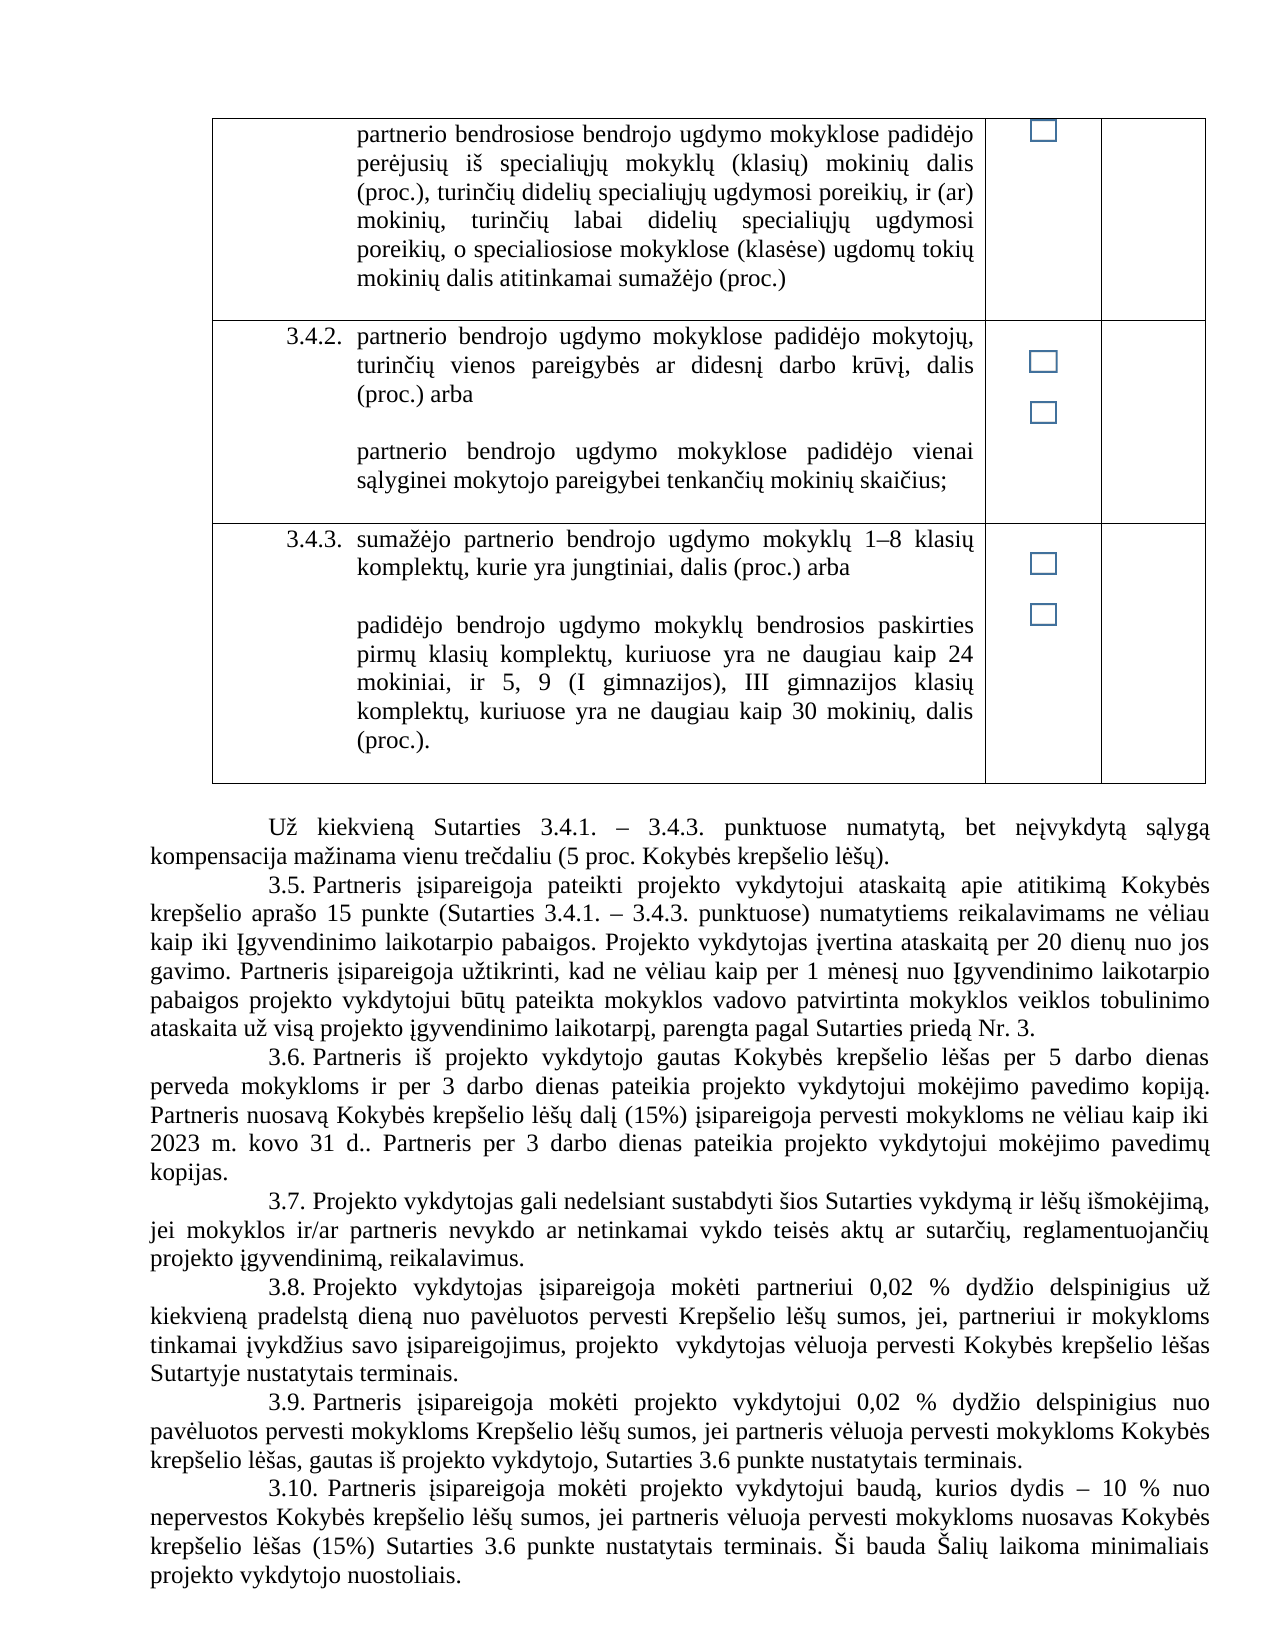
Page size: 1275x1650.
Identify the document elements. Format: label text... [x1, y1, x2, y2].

text Už kiekvieną Sutarties 3.4.1. – 3.4.3. punktuose numatytą, bet neįvykdytą sąlygą kompensacija mažinama vienu trečdaliu (5 proc. Kokybės krepšelio lėšų). [150, 812, 1211, 870]
text 3.6. Partneris iš projekto vykdytojo gautas Kokybės krepšelio lėšas per 5 darbo dienas perveda mokykloms ir per 3 darbo dienas pateikia projekto vykdytojui mokėjimo pavedimo kopiją. Partneris nuosavą Kokybės krepšelio lėšų dalį (15%) įsipareigoja pervesti mokykloms ne vėliau kaip iki 2023 m. kovo 31 d.. Partneris per 3 darbo dienas pateikia projekto vykdytojui mokėjimo pavedimų kopijas. [150, 1042, 1211, 1186]
table_cell [1102, 321, 1205, 523]
table_cell 3.4.2. partnerio bendrojo ugdymo mokyklose padidėjo mokytojų, turinčių vienos pareigybės ar didesnį darbo krūvį, dalis (proc.) arba partnerio bendrojo ugdymo mokyklose padidėjo vienai sąlyginei mokytojo pareigybei tenkančių mokinių skaičius; [213, 321, 985, 523]
table_cell partnerio bendrosiose bendrojo ugdymo mokyklose padidėjo perėjusių iš specialiųjų mokyklų (klasių) mokinių dalis (proc.), turinčių didelių specialiųjų ugdymosi poreikių, ir (ar) mokinių, turinčių labai didelių specialiųjų ugdymosi poreikių, o specialiosiose mokyklose (klasėse) ugdomų tokių mokinių dalis atitinkamai sumažėjo (proc.) [213, 119, 985, 320]
table_cell 3.4.3. sumažėjo partnerio bendrojo ugdymo mokyklų 1–8 klasių komplektų, kurie yra jungtiniai, dalis (proc.) arba padidėjo bendrojo ugdymo mokyklų bendrosios paskirties pirmų klasių komplektų, kuriuose yra ne daugiau kaip 24 mokiniai, ir 5, 9 (I gimnazijos), III gimnazijos klasių komplektų, kuriuose yra ne daugiau kaip 30 mokinių, dalis (proc.). [213, 524, 985, 782]
table_cell [1102, 119, 1205, 320]
table_cell [986, 524, 1101, 782]
text 3.9. Partneris įsipareigoja mokėti projekto vykdytojui 0,02 % dydžio delspinigius nuo pavėluotos pervesti mokykloms Krepšelio lėšų sumos, jei partneris vėluoja pervesti mokykloms Kokybės krepšelio lėšas, gautas iš projekto vykdytojo, Sutarties 3.6 punkte nustatytais terminais. [150, 1387, 1211, 1473]
table_cell [986, 321, 1101, 523]
text 3.8. Projekto vykdytojas įsipareigoja mokėti partneriui 0,02 % dydžio delspinigius už kiekvieną pradelstą dieną nuo pavėluotos pervesti Krepšelio lėšų sumos, jei, partneriui ir mokykloms tinkamai įvykdžius savo įsipareigojimus, projekto vykdytojas vėluoja pervesti Kokybės krepšelio lėšas Sutartyje nustatytais terminais. [150, 1272, 1211, 1387]
table_cell [986, 119, 1101, 320]
text 3.10. Partneris įsipareigoja mokėti projekto vykdytojui baudą, kurios dydis – 10 % nuo nepervestos Kokybės krepšelio lėšų sumos, jei partneris vėluoja pervesti mokykloms nuosavas Kokybės krepšelio lėšas (15%) Sutarties 3.6 punkte nustatytais terminais. Ši bauda Šalių laikoma minimaliais projekto vykdytojo nuostoliais. [150, 1473, 1211, 1588]
table_cell [1102, 524, 1205, 782]
text 3.7. Projekto vykdytojas gali nedelsiant sustabdyti šios Sutarties vykdymą ir lėšų išmokėjimą, jei mokyklos ir/ar partneris nevykdo ar netinkamai vykdo teisės aktų ar sutarčių, reglamentuojančių projekto įgyvendinimą, reikalavimus. [150, 1186, 1211, 1272]
text 3.5. Partneris įsipareigoja pateikti projekto vykdytojui ataskaitą apie atitikimą Kokybės krepšelio aprašo 15 punkte (Sutarties 3.4.1. – 3.4.3. punktuose) numatytiems reikalavimams ne vėliau kaip iki Įgyvendinimo laikotarpio pabaigos. Projekto vykdytojas įvertina ataskaitą per 20 dienų nuo jos gavimo. Partneris įsipareigoja užtikrinti, kad ne vėliau kaip per 1 mėnesį nuo Įgyvendinimo laikotarpio pabaigos projekto vykdytojui būtų pateikta mokyklos vadovo patvirtinta mokyklos veiklos tobulinimo ataskaita už visą projekto įgyvendinimo laikotarpį, parengta pagal Sutarties priedą Nr. 3. [150, 870, 1211, 1042]
table_cell [1032, 122, 1055, 139]
